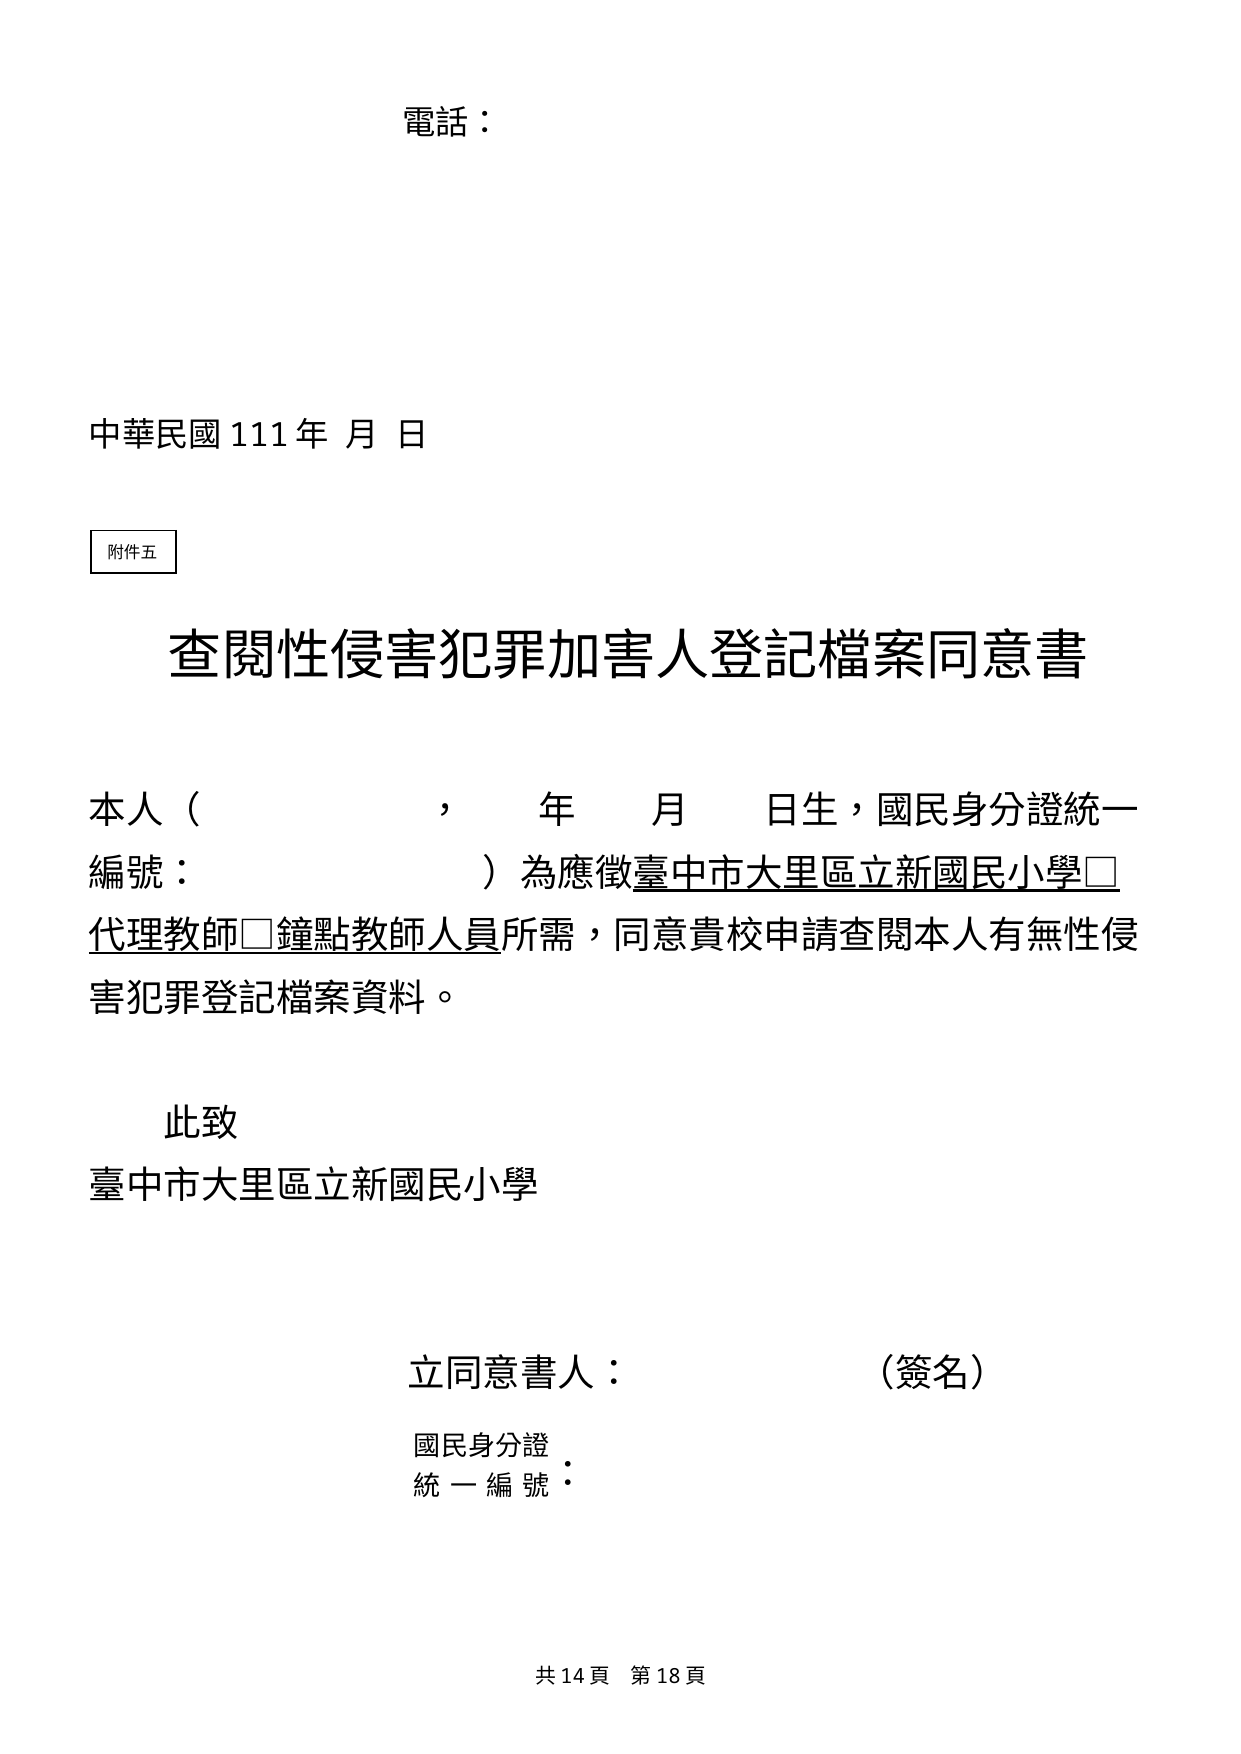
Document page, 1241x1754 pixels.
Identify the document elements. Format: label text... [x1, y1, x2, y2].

text 電話： [89, 78, 1152, 141]
text 臺中市大里區立新國民小學 [89, 1141, 1152, 1203]
text 查閱性侵害犯罪加害人登記檔案同意書 [89, 578, 1168, 703]
text 立同意書人： （簽名） [89, 1328, 1152, 1391]
text 本人（ ， 年 月 日生，國民身分證統一編號： ）為應徵臺中市大里區立新國民小學□代理教師□鐘點教師人員所需，同意貴校申請查閱本人有無性侵害犯罪登記檔案資料。 [89, 766, 1152, 1016]
text 國民身分證統一編號： [89, 1391, 1152, 1516]
text 附件五 [107, 539, 160, 563]
text 中華民國111年 月 日 [89, 391, 1152, 453]
text 此致 [89, 1078, 1152, 1141]
